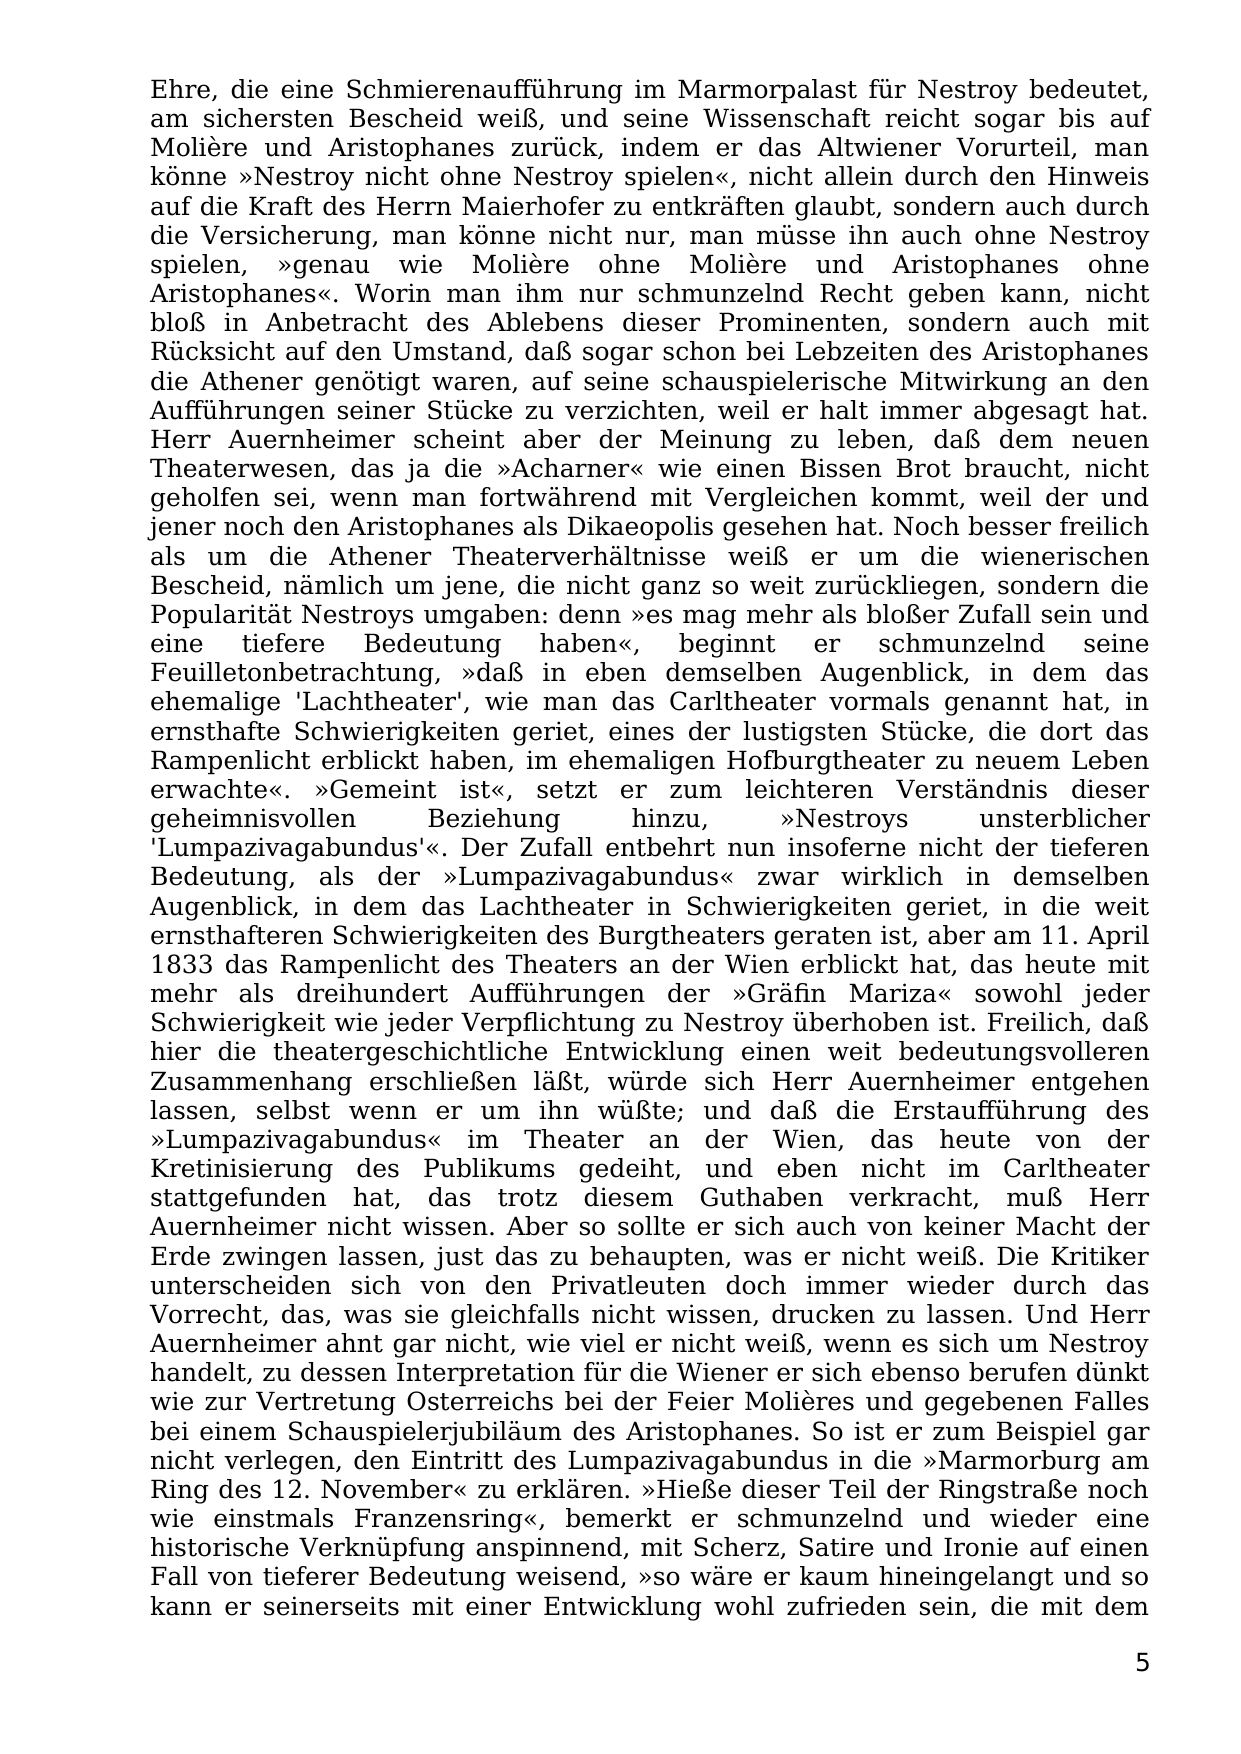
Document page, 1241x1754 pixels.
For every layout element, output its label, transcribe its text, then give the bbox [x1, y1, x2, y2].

text Ehre, die eine Schmierenaufführung im Marmorpalast für Nestroy bedeutet, am sichersten Bescheid weiß, und seine Wissenschaft reicht sogar bis auf Molière und Aristophanes zurück, indem er das Altwiener Vorurteil, man könne »Nestroy nicht ohne Nestroy spielen«, nicht allein durch den Hinweis auf die Kraft des Herrn Maierhofer zu entkräften glaubt, sondern auch durch die Versicherung, man könne nicht nur, man müsse ihn auch ohne Nestroy spielen, »genau wie Molière ohne Molière und Aristophanes ohne Aristophanes«. Worin man ihm nur schmunzelnd Recht geben kann, nicht bloß in Anbetracht des Ablebens dieser Prominenten, sondern auch mit Rücksicht auf den Umstand, daß sogar schon bei Lebzeiten des Aristophanes die Athener genötigt waren, auf seine schauspielerische Mitwirkung an den Aufführungen seiner Stücke zu verzichten, weil er halt immer abgesagt hat. Herr Auernheimer scheint aber der Meinung zu leben, daß dem neuen Theaterwesen, das ja die »Acharner« wie einen Bissen Brot braucht, nicht geholfen sei, wenn man fortwährend mit Vergleichen kommt, weil der und jener noch den Aristophanes als Dikaeopolis gesehen hat. Noch besser freilich als um die Athener Theaterverhältnisse weiß er um die wienerischen Bescheid, nämlich um jene, die nicht ganz so weit zurückliegen, sondern die Popularität Nestroys umgaben: denn »es mag mehr als bloßer Zufall sein und eine tiefere Bedeutung haben«, beginnt er schmunzelnd seine Feuilletonbetrachtung, »daß in eben demselben Augenblick, in dem das ehemalige 'Lachtheater', wie man das Carltheater vormals genannt hat, in ernsthafte Schwierigkeiten geriet, eines der lustigsten Stücke, die dort das Rampenlicht erblickt haben, im ehemaligen Hofburgtheater zu neuem Leben erwachte«. »Gemeint ist«, setzt er zum leichteren Verständnis dieser geheimnisvollen Beziehung hinzu, »Nestroys unsterblicher 'Lumpazivagabundus'«. Der Zufall entbehrt nun insoferne nicht der tieferen Bedeutung, als der »Lumpazivagabundus« zwar wirklich in demselben Augenblick, in dem das Lachtheater in Schwierigkeiten geriet, in die weit ernsthafteren Schwierigkeiten des Burgtheaters geraten ist, aber am 11. April 1833 das Rampenlicht des Theaters an der Wien erblickt hat, das heute mit mehr als dreihundert Aufführungen der »Gräfin Mariza« sowohl jeder Schwierigkeit wie jeder Verpflichtung zu Nestroy überhoben ist. Freilich, daß hier die theatergeschichtliche Entwicklung einen weit bedeutungsvolleren Zusammenhang erschließen läßt, würde sich Herr Auernheimer entgehen lassen, selbst wenn er um ihn wüßte; und daß die Erstaufführung des »Lumpazivagabundus« im Theater an der Wien, das heute von der Kretinisierung des Publikums gedeiht, und eben nicht im Carltheater stattgefunden hat, das trotz diesem Guthaben verkracht, muß Herr Auernheimer nicht wissen. Aber so sollte er sich auch von keiner Macht der Erde zwingen lassen, just das zu behaupten, was er nicht weiß. Die Kritiker unterscheiden sich von den Privatleuten doch immer wieder durch das Vorrecht, das, was sie gleichfalls nicht wissen, drucken zu lassen. Und Herr Auernheimer ahnt gar nicht, wie viel er nicht weiß, wenn es sich um Nestroy handelt, zu dessen Interpretation für die Wiener er sich ebenso berufen dünkt wie zur Vertretung Osterreichs bei der Feier Molières und gegebenen Falles bei einem Schauspielerjubiläum des Aristophanes. So ist er zum Beispiel gar nicht verlegen, den Eintritt des Lumpazivagabundus in die »Marmorburg am Ring des 12. November« zu erklären. »Hieße dieser Teil der Ringstraße noch wie einstmals Franzensring«, bemerkt er schmunzelnd und wieder eine historische Verknüpfung anspinnend, mit Scherz, Satire und Ironie auf einen Fall von tieferer Bedeutung weisend, »so wäre er kaum hineingelangt und so kann er seinerseits mit einer Entwicklung wohl zufrieden sein, die mit dem [150, 75, 1151, 1621]
